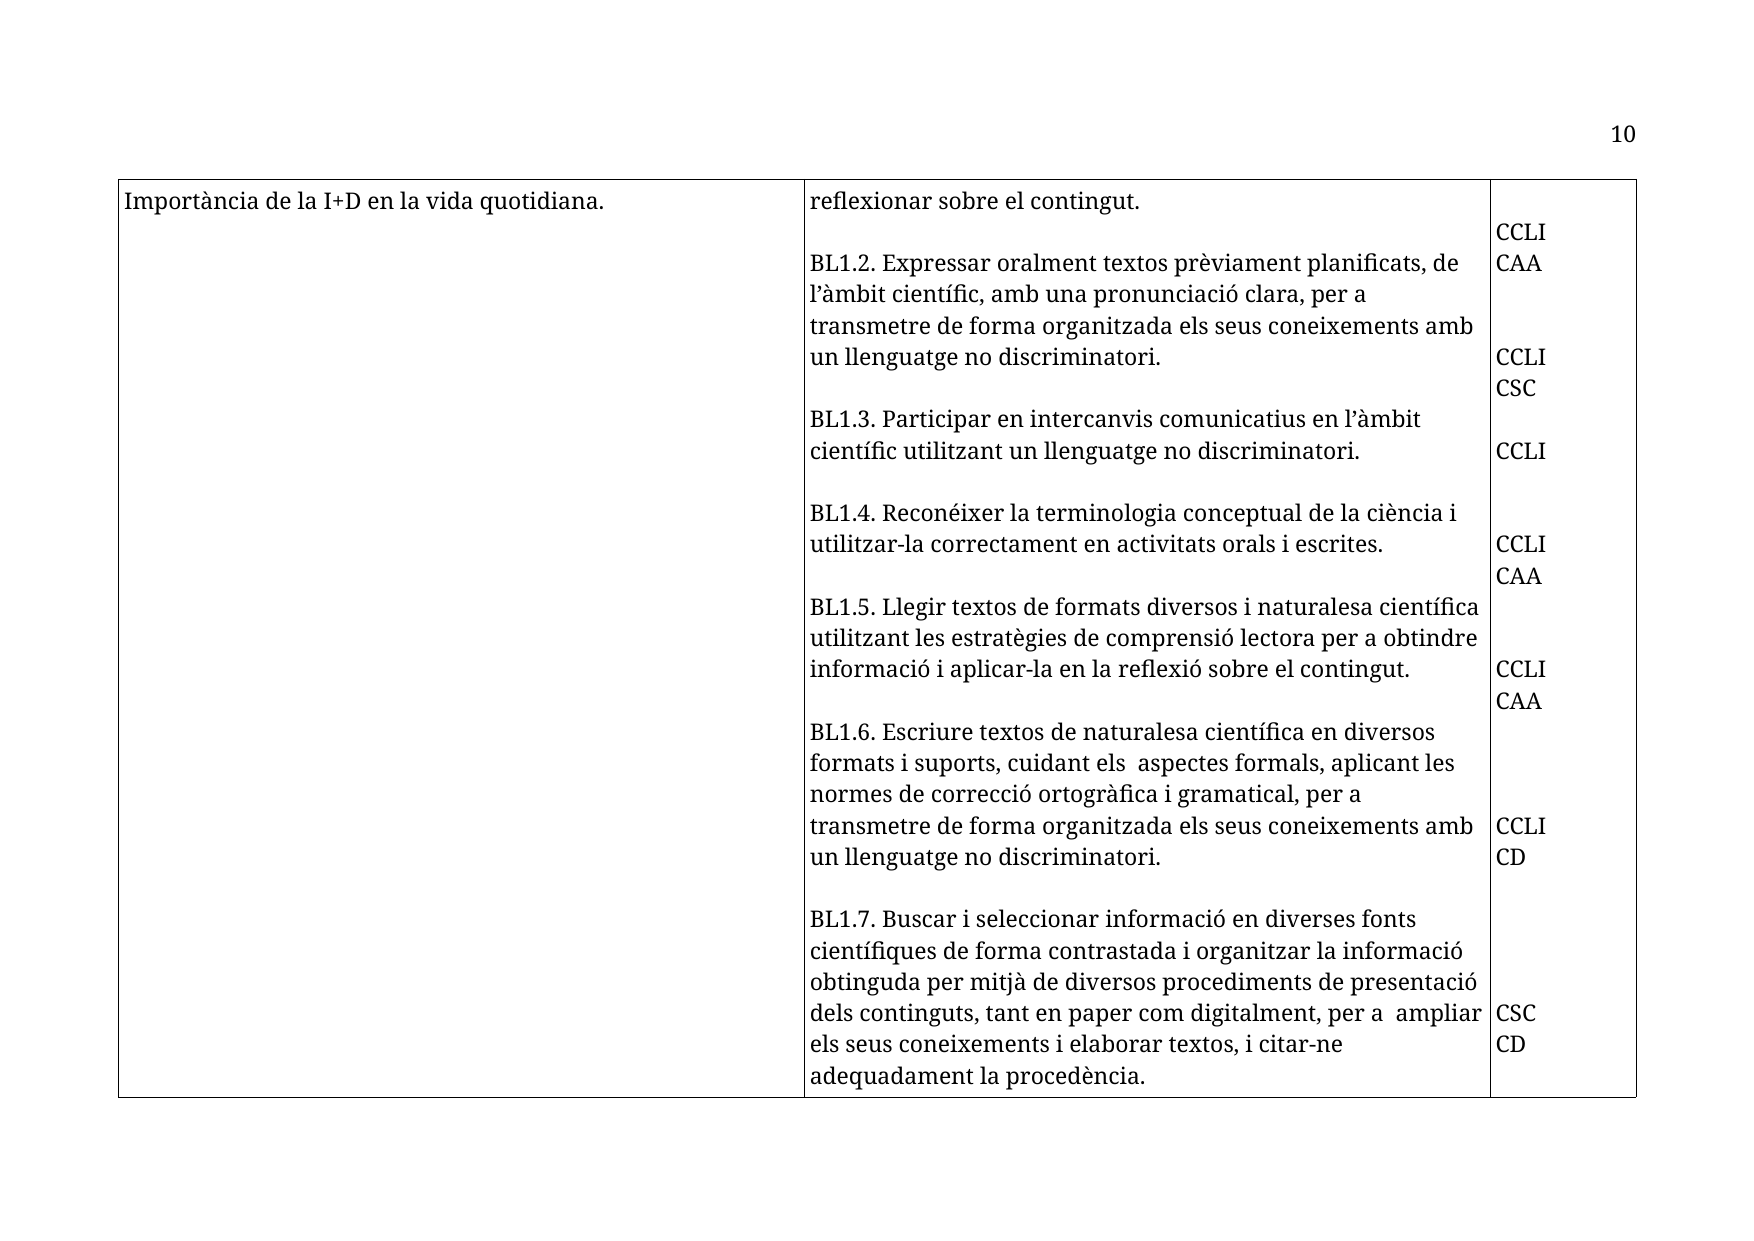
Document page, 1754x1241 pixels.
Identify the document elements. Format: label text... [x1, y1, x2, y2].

table_cell reflexionar sobre el contingut. BL1.2. Expressar oralment textos prèviament planificats, de l’àmbit científic, amb una pronunciació clara, per a transmetre de forma organitzada els seus coneixements amb un llenguatge no discriminatori. BL1.3. Participar en intercanvis comunicatius en l’àmbit científic utilitzant un llenguatge no discriminatori. BL1.4. Reconéixer la terminologia conceptual de la ciència i utilitzar-la correctament en activitats orals i escrites. BL1.5. Llegir textos de formats diversos i naturalesa científica utilitzant les estratègies de comprensió lectora per a obtindre informació i aplicar-la en la reflexió sobre el contingut. BL1.6. Escriure textos de naturalesa científica en diversos formats i suports, cuidant els aspectes formals, aplicant les normes de correcció ortogràfica i gramatical, per a transmetre de forma organitzada els seus coneixements amb un llenguatge no discriminatori. BL1.7. Buscar i seleccionar informació en diverses fonts científiques de forma contrastada i organitzar la informació obtinguda per mitjà de diversos procediments de presentació dels continguts, tant en paper com digitalment, per a ampliar els seus coneixements i elaborar textos, i citar-ne adequadament la procedència. [805, 180, 1490, 1097]
table_cell CCLI CAA CCLI CSC CCLI CCLI CAA CCLI CAA CCLI CD CSC CD [1491, 180, 1636, 1097]
table_cell Importància de la I+D en la vida quotidiana. [119, 180, 804, 1097]
